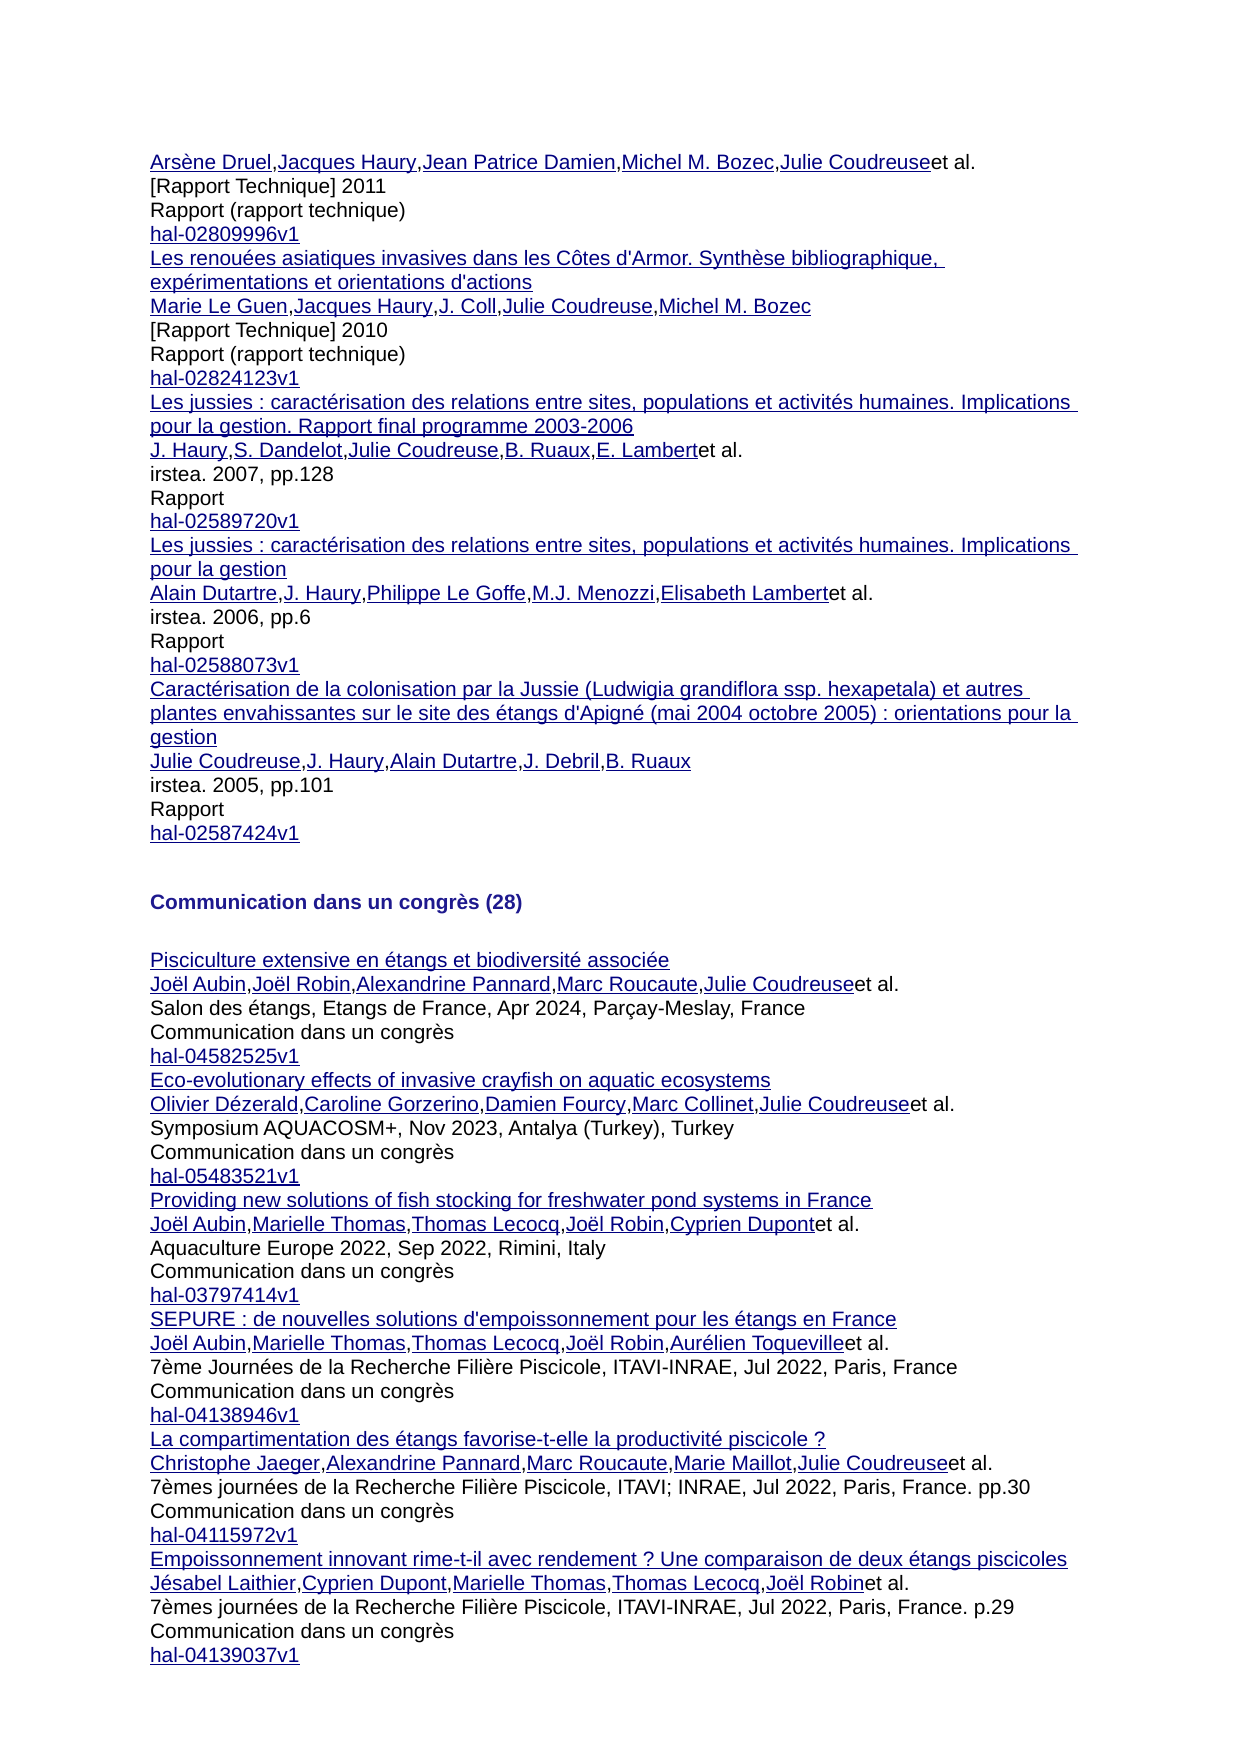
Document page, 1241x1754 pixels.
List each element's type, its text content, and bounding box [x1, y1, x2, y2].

table_cell Les jussies : caractérisation des relations entre sites, populations et activités humaines. Implications pour la gestion. Rapport final programme 2003-2006 J. Haury,S. Dandelot,Julie Coudreuse,B. Ruaux,E. Lambertet al. irstea. 2007, pp.128 Rapport hal-02589720v1 [150, 390, 1090, 533]
table_cell Eco-evolutionary effects of invasive crayfish on aquatic ecosystems Olivier Dézerald,Caroline Gorzerino,Damien Fourcy,Marc Collinet,Julie Coudreuseet al. Symposium AQUACOSM+, Nov 2023, Antalya (Turkey), Turkey Communication dans un congrès hal-05483521v1 [150, 1068, 1090, 1187]
table_cell Empoissonnement innovant rime-t-il avec rendement ? Une comparaison de deux étangs piscicoles Jésabel Laithier,Cyprien Dupont,Marielle Thomas,Thomas Lecocq,Joël Robinet al. 7èmes journées de la Recherche Filière Piscicole, ITAVI-INRAE, Jul 2022, Paris, France. p.29 Communication dans un congrès hal-04139037v1 [150, 1547, 1090, 1667]
table_cell Les renouées asiatiques invasives dans les Côtes d'Armor. Synthèse bibliographique, expérimentations et orientations d'actions Marie Le Guen,Jacques Haury,J. Coll,Julie Coudreuse,Michel M. Bozec [Rapport Technique] 2010 Rapport (rapport technique) hal-02824123v1 [150, 246, 1090, 389]
table_cell Providing new solutions of fish stocking for freshwater pond systems in France Joël Aubin,Marielle Thomas,Thomas Lecocq,Joël Robin,Cyprien Dupontet al. Aquaculture Europe 2022, Sep 2022, Rimini, Italy Communication dans un congrès hal-03797414v1 [150, 1188, 1090, 1307]
table_cell Caractérisation de la colonisation par la Jussie (Ludwigia grandiflora ssp. hexapetala) et autres plantes envahissantes sur le site des étangs d'Apigné (mai 2004 octobre 2005) : orientations pour la gestion Julie Coudreuse,J. Haury,Alain Dutartre,J. Debril,B. Ruaux irstea. 2005, pp.101 Rapport hal-02587424v1 [150, 677, 1090, 845]
table_cell La compartimentation des étangs favorise-t-elle la productivité piscicole ? Christophe Jaeger,Alexandrine Pannard,Marc Roucaute,Marie Maillot,Julie Coudreuseet al. 7èmes journées de la Recherche Filière Piscicole, ITAVI; INRAE, Jul 2022, Paris, France. pp.30 Communication dans un congrès hal-04115972v1 [150, 1427, 1090, 1547]
table_cell Les jussies : caractérisation des relations entre sites, populations et activités humaines. Implications pour la gestion Alain Dutartre,J. Haury,Philippe Le Goffe,M.J. Menozzi,Elisabeth Lambertet al. irstea. 2006, pp.6 Rapport hal-02588073v1 [150, 533, 1090, 677]
subtitle Communication dans un congrès (28) [150, 889, 1090, 913]
table_header Pisciculture extensive en étangs et biodiversité associée Joël Aubin,Joël Robin,Alexandrine Pannard,Marc Roucaute,Julie Coudreuseet al. Salon des étangs, Etangs de France, Apr 2024, Parçay-Meslay, France Communication dans un congrès hal-04582525v1 [150, 948, 1090, 1068]
table_cell Arsène Druel,Jacques Haury,Jean Patrice Damien,Michel M. Bozec,Julie Coudreuseet al. [Rapport Technique] 2011 Rapport (rapport technique) hal-02809996v1 [150, 150, 1090, 246]
table_cell SEPURE : de nouvelles solutions d'empoissonnement pour les étangs en France Joël Aubin,Marielle Thomas,Thomas Lecocq,Joël Robin,Aurélien Toquevilleet al. 7ème Journées de la Recherche Filière Piscicole, ITAVI-INRAE, Jul 2022, Paris, France Communication dans un congrès hal-04138946v1 [150, 1307, 1090, 1427]
